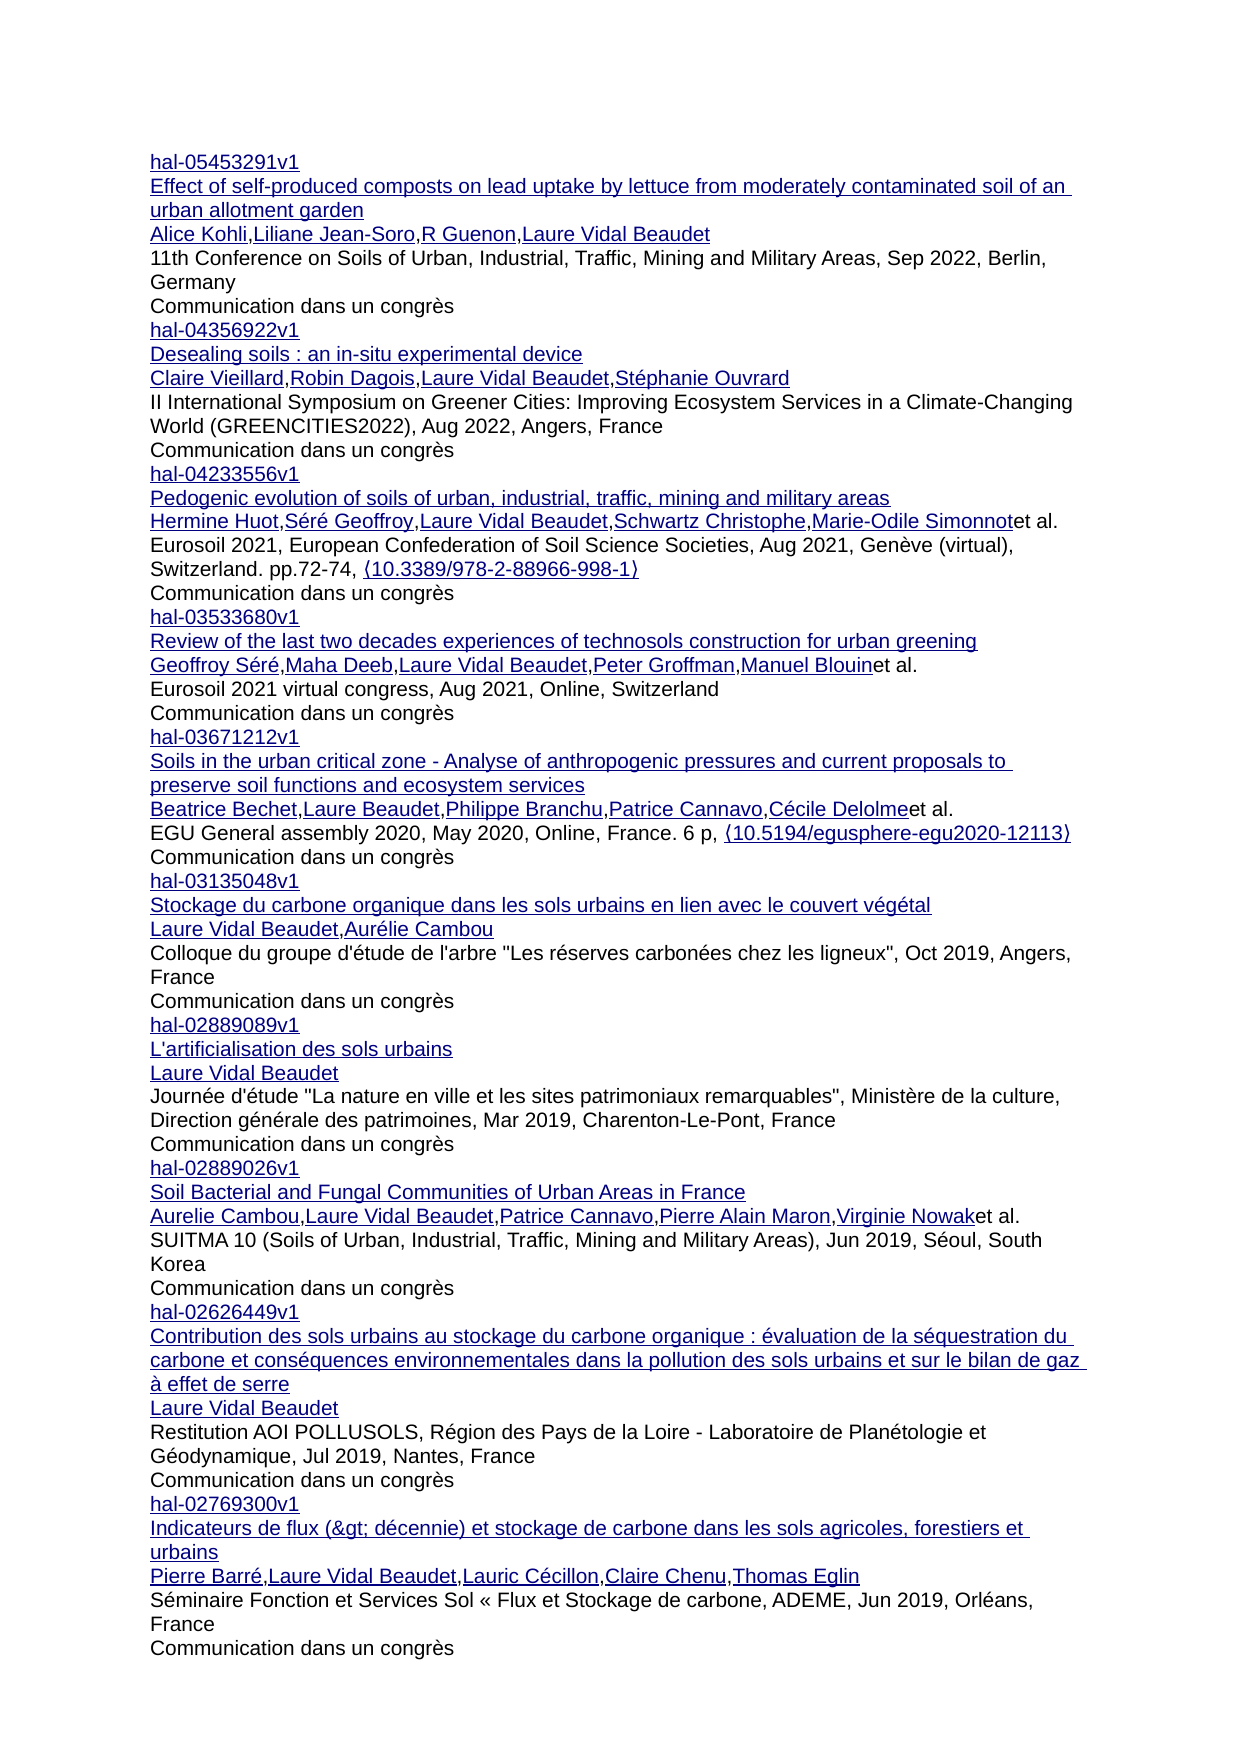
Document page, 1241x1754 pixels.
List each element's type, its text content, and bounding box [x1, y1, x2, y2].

table_cell Contribution des sols urbains au stockage du carbone organique : évaluation de la séquestration du carbone et conséquences environnementales dans la pollution des sols urbains et sur le bilan de gaz à effet de serre Laure Vidal Beaudet Restitution AOI POLLUSOLS, Région des Pays de la Loire - Laboratoire de Planétologie et Géodynamique, Jul 2019, Nantes, France Communication dans un congrès hal-02769300v1 [150, 1324, 1090, 1516]
table_cell Stockage du carbone organique dans les sols urbains en lien avec le couvert végétal Laure Vidal Beaudet,Aurélie Cambou Colloque du groupe d'étude de l'arbre "Les réserves carbonées chez les ligneux", Oct 2019, Angers, France Communication dans un congrès hal-02889089v1 [150, 893, 1090, 1036]
table_cell Effect of self-produced composts on lead uptake by lettuce from moderately contaminated soil of an urban allotment garden Alice Kohli,Liliane Jean-Soro,R Guenon,Laure Vidal Beaudet 11th Conference on Soils of Urban, Industrial, Traffic, Mining and Military Areas, Sep 2022, Berlin, Germany Communication dans un congrès hal-04356922v1 [150, 174, 1090, 342]
table_cell Indicateurs de flux (&gt; décennie) et stockage de carbone dans les sols agricoles, forestiers et urbains Pierre Barré,Laure Vidal Beaudet,Lauric Cécillon,Claire Chenu,Thomas Eglin Séminaire Fonction et Services Sol « Flux et Stockage de carbone, ADEME, Jun 2019, Orléans, France Communication dans un congrès [150, 1516, 1090, 1659]
table_cell L'artificialisation des sols urbains Laure Vidal Beaudet Journée d'étude "La nature en ville et les sites patrimoniaux remarquables", Ministère de la culture, Direction générale des patrimoines, Mar 2019, Charenton-Le-Pont, France Communication dans un congrès hal-02889026v1 [150, 1036, 1090, 1180]
table_cell Soil Bacterial and Fungal Communities of Urban Areas in France Aurelie Cambou,Laure Vidal Beaudet,Patrice Cannavo,Pierre Alain Maron,Virginie Nowaket al. SUITMA 10 (Soils of Urban, Industrial, Traffic, Mining and Military Areas), Jun 2019, Séoul, South Korea Communication dans un congrès hal-02626449v1 [150, 1180, 1090, 1324]
table_cell Review of the last two decades experiences of technosols construction for urban greening Geoffroy Séré,Maha Deeb,Laure Vidal Beaudet,Peter Groffman,Manuel Blouinet al. Eurosoil 2021 virtual congress, Aug 2021, Online, Switzerland Communication dans un congrès hal-03671212v1 [150, 629, 1090, 749]
table_cell hal-05453291v1 [150, 150, 1090, 174]
table_cell Soils in the urban critical zone - Analyse of anthropogenic pressures and current proposals to preserve soil functions and ecosystem services Beatrice Bechet,Laure Beaudet,Philippe Branchu,Patrice Cannavo,Cécile Delolmeet al. EGU General assembly 2020, May 2020, Online, France. 6 p, ⟨10.5194/egusphere-egu2020-12113⟩ Communication dans un congrès hal-03135048v1 [150, 749, 1090, 893]
table_cell Pedogenic evolution of soils of urban, industrial, traffic, mining and military areas Hermine Huot,Séré Geoffroy,Laure Vidal Beaudet,Schwartz Christophe,Marie-Odile Simonnotet al. Eurosoil 2021, European Confederation of Soil Science Societies, Aug 2021, Genève (virtual), Switzerland. pp.72-74, ⟨10.3389/978-2-88966-998-1⟩ Communication dans un congrès hal-03533680v1 [150, 485, 1090, 629]
table_cell Desealing soils : an in-situ experimental device Claire Vieillard,Robin Dagois,Laure Vidal Beaudet,Stéphanie Ouvrard II International Symposium on Greener Cities: Improving Ecosystem Services in a Climate-Changing World (GREENCITIES2022), Aug 2022, Angers, France Communication dans un congrès hal-04233556v1 [150, 342, 1090, 485]
